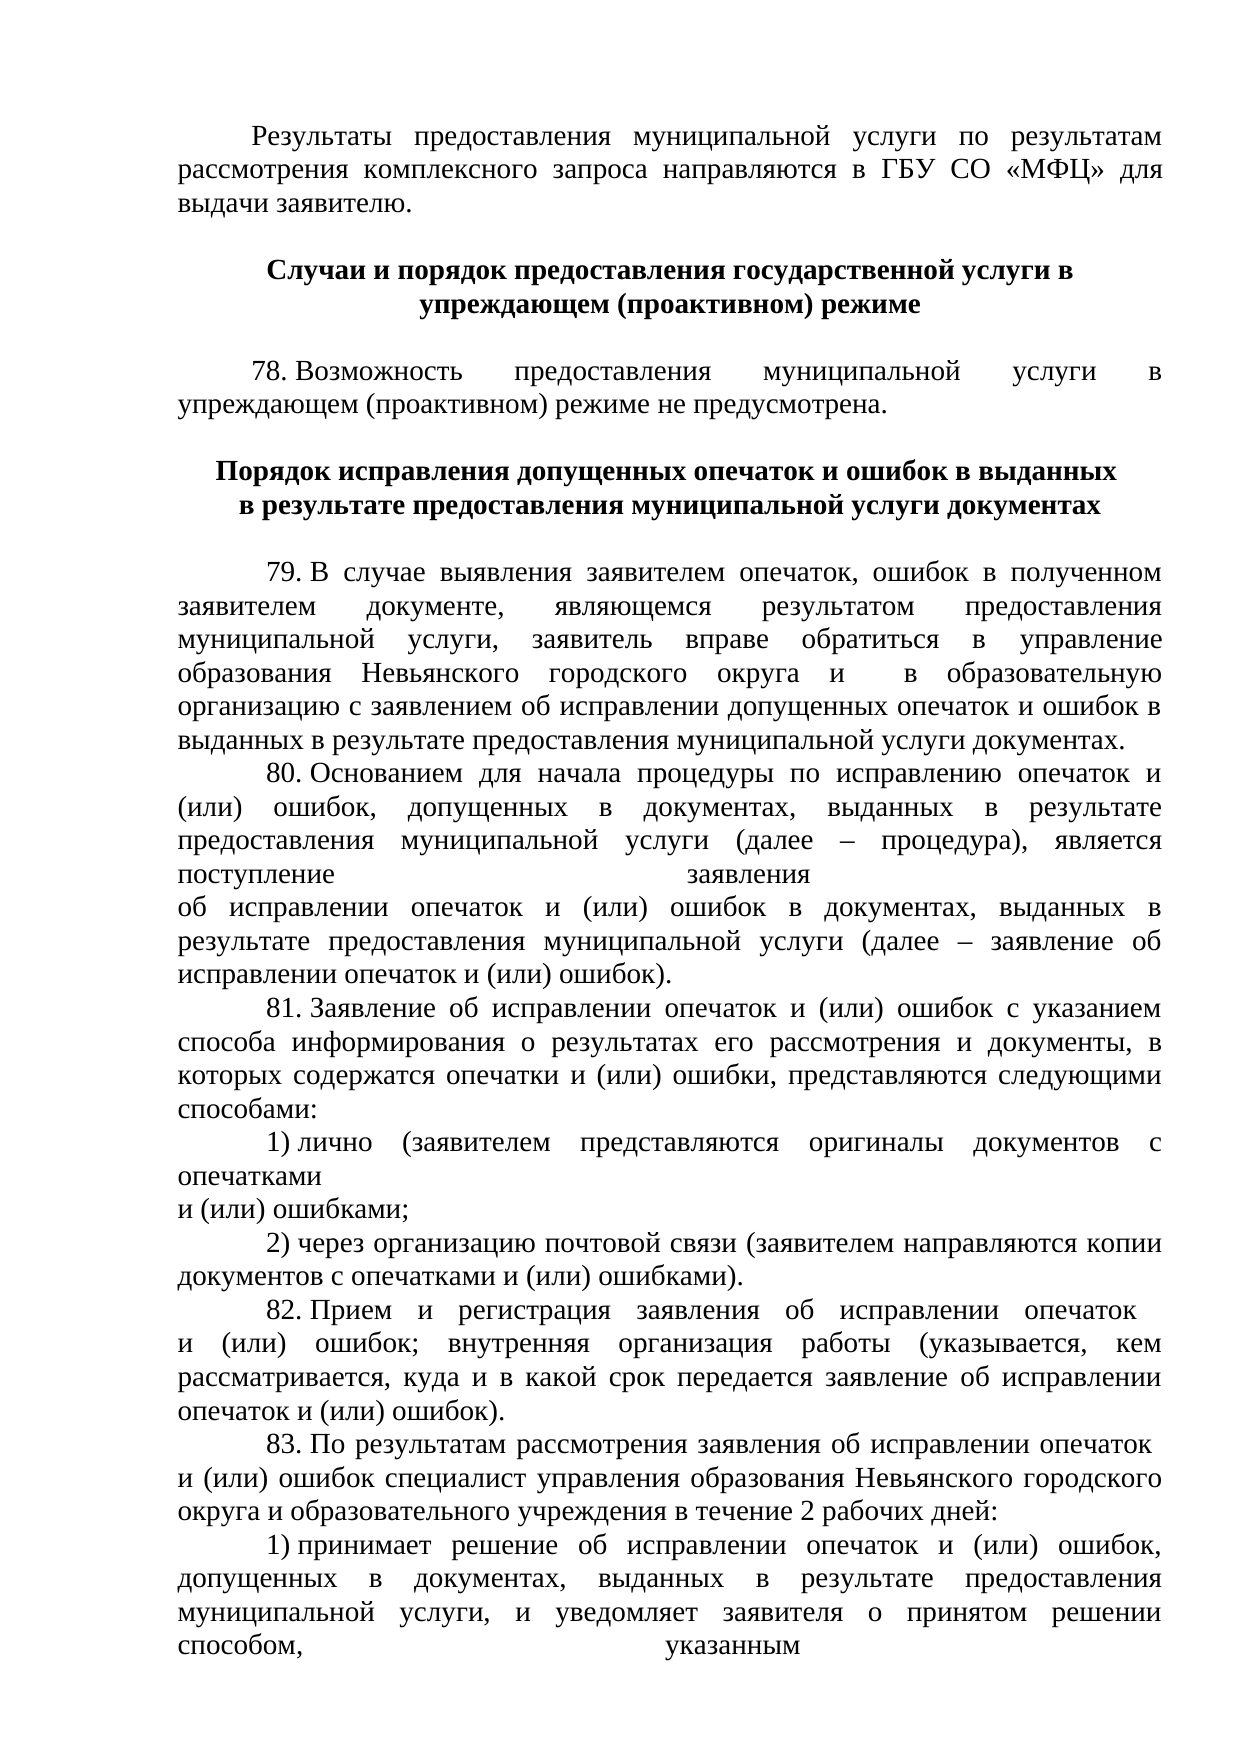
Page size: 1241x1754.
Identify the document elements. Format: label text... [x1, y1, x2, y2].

text 79. В случае выявления заявителем опечаток, ошибок в полученном заявителем документе, являющемся результатом предоставления муниципальной услуги, заявитель вправе обратиться в управление образования Невьянского городского округа и в образовательную организацию с заявлением об исправлении допущенных опечаток и ошибок в выданных в результате предоставления муниципальной услуги документах. [177, 554, 1162, 755]
text 82. Прием и регистрация заявления об исправлении опечаток и (или) ошибок; внутренняя организация работы (указывается, кем рассматривается, куда и в какой срок передается заявление об исправлении опечаток и (или) ошибок). [177, 1292, 1162, 1426]
text 83. По результатам рассмотрения заявления об исправлении опечаток и (или) ошибок специалист управления образования Невьянского городского округа и образовательного учреждения в течение 2 рабочих дней: [177, 1426, 1162, 1527]
text 1) лично (заявителем представляются оригиналы документов с опечатками и (или) ошибками; [177, 1124, 1162, 1225]
text 2) через организацию почтовой связи (заявителем направляются копии документов с опечатками и (или) ошибками). [177, 1225, 1162, 1292]
text 81. Заявление об исправлении опечаток и (или) ошибок с указанием способа информирования о результатах его рассмотрения и документы, в которых содержатся опечатки и (или) ошибки, представляются следующими способами: [177, 990, 1162, 1124]
text 80. Основанием для начала процедуры по исправлению опечаток и (или) ошибок, допущенных в документах, выданных в результате предоставления муниципальной услуги (далее – процедура), является поступление заявления об исправлении опечаток и (или) ошибок в документах, выданных в результате предоставления муниципальной услуги (далее – заявление об исправлении опечаток и (или) ошибок). [177, 755, 1162, 990]
text 1) принимает решение об исправлении опечаток и (или) ошибок, допущенных в документах, выданных в результате предоставления муниципальной услуги, и уведомляет заявителя о принятом решении способом, указанным [177, 1527, 1162, 1661]
text Результаты предоставления муниципальной услуги по результатам рассмотрения комплексного запроса направляются в ГБУ СО «МФЦ» для выдачи заявителю. [177, 118, 1163, 219]
text 78. Возможность предоставления муниципальной услуги в упреждающем (проактивном) режиме не предусмотрена. [177, 353, 1163, 420]
text Случаи и порядок предоставления государственной услуги в упреждающем (проактивном) режиме [177, 252, 1163, 319]
text Порядок исправления допущенных опечаток и ошибок в выданных в результате предоставления муниципальной услуги документах [177, 453, 1163, 521]
